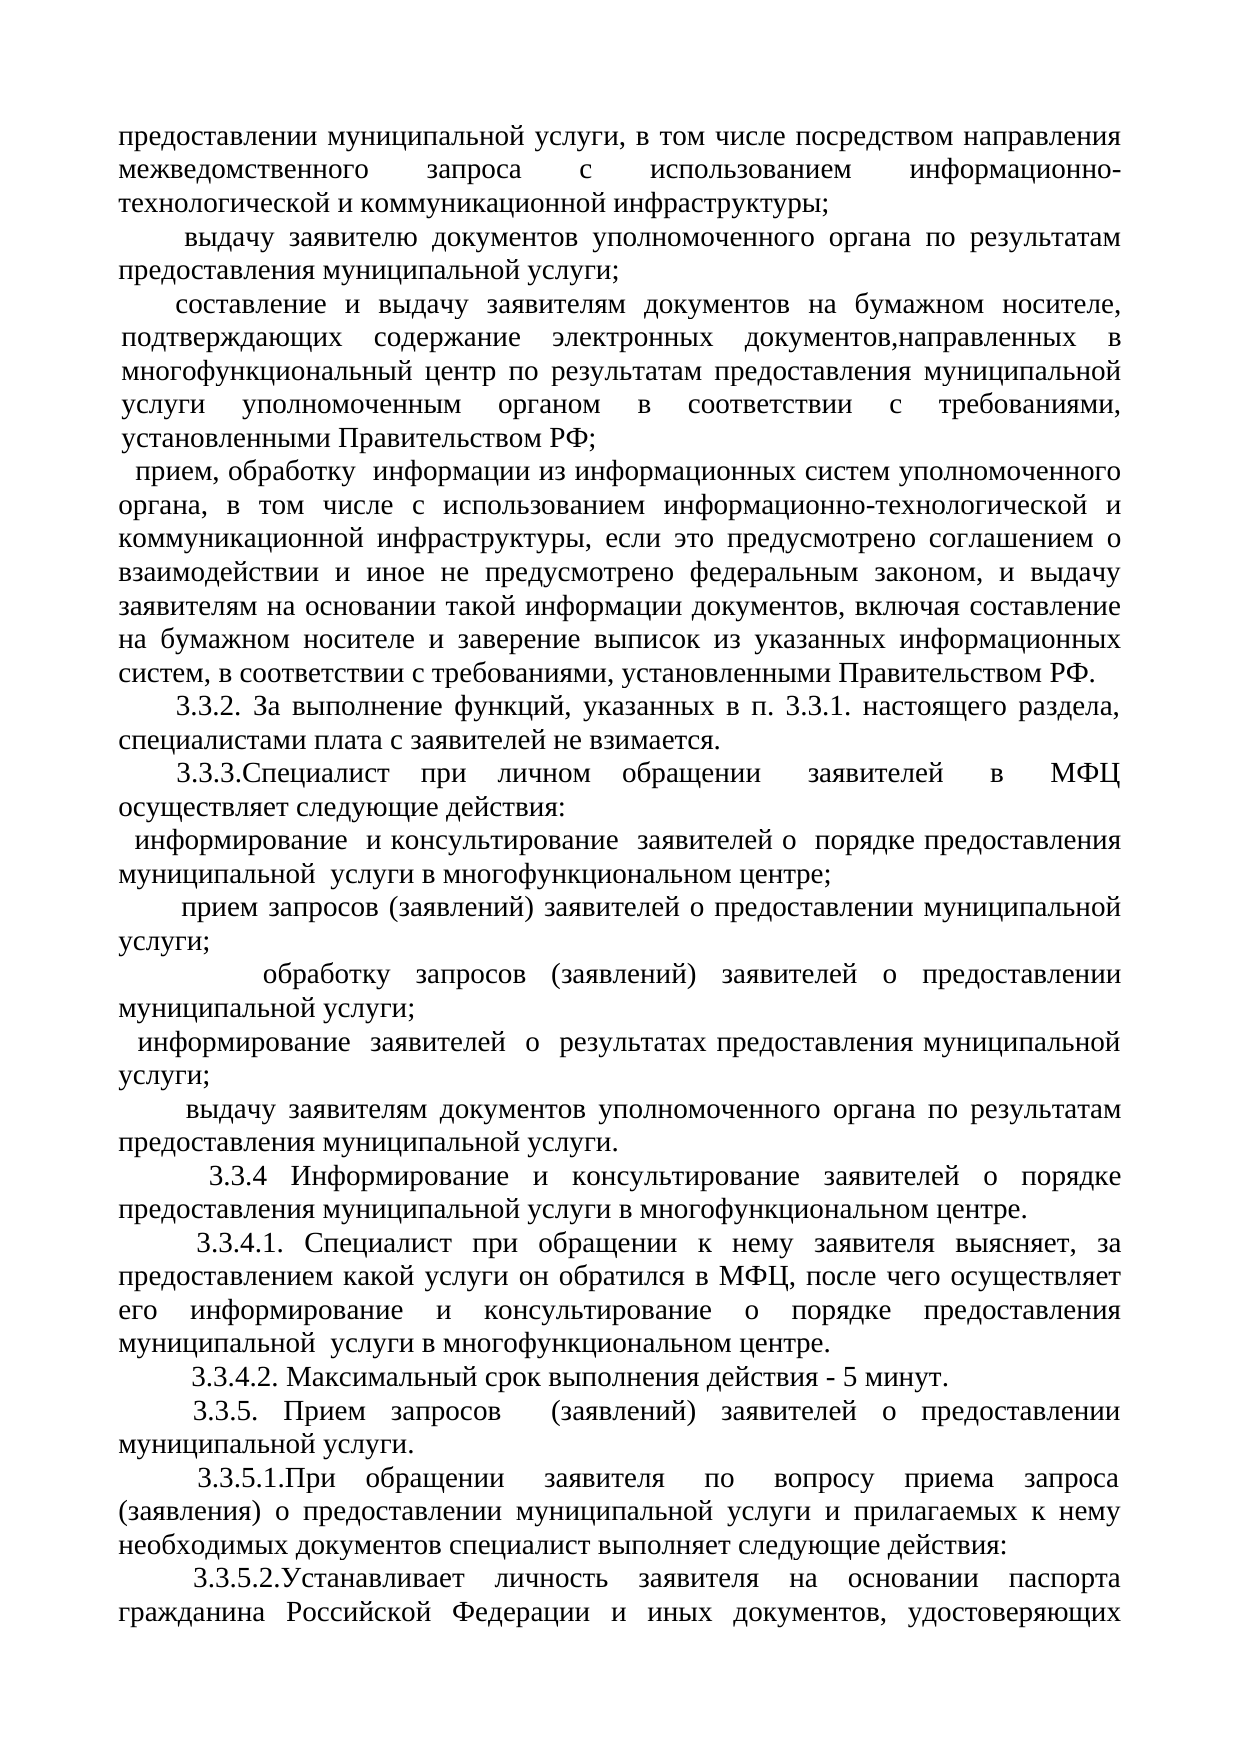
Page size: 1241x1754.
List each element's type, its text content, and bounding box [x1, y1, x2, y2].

text предоставлении муниципальной услуги, в том числе посредством направления межведомственного запроса с использованием информационно-технологической и коммуникационной инфраструктуры; [118, 118, 1122, 219]
text 3.3.4 Информирование и консультирование заявителей о порядке предоставления муниципальной услуги в многофункциональном центре. [118, 1158, 1122, 1225]
text прием запросов (заявлений) заявителей о предоставлении муниципальной услуги; [118, 889, 1122, 957]
text выдачу заявителям документов уполномоченного органа по результатам предоставления муниципальной услуги. [118, 1091, 1122, 1158]
text 3.3.5. Прием запросов (заявлений) заявителей о предоставлении муниципальной услуги. [118, 1393, 1122, 1460]
text обработку запросов (заявлений) заявителей о предоставлении муниципальной услуги; [118, 957, 1122, 1024]
text 3.3.5.2.Устанавливает личность заявителя на основании паспорта гражданина Российской Федерации и иных документов, удостоверяющих [118, 1560, 1122, 1627]
text прием, обработку информации из информационных систем уполномоченного органа, в том числе с использованием информационно-технологической и коммуникационной инфраструктуры, если это предусмотрено соглашением о взаимодействии и иное не предусмотрено федеральным законом, и выдачу заявителям на основании такой информации документов, включая составление на бумажном носителе и заверение выписок из указанных информационных систем, в соответствии с требованиями, установленными Правительством РФ. [118, 453, 1122, 688]
text 3.3.5.1.При обращении заявителя по вопросу приема запроса (заявления) о предоставлении муниципальной услуги и прилагаемых к нему необходимых документов специалист выполняет следующие действия: [118, 1460, 1122, 1560]
text информирование заявителей о результатах предоставления муниципальной услуги; [118, 1024, 1122, 1091]
text 3.3.3.Специалист при личном обращении заявителей в МФЦ осуществляет следующие действия: [118, 755, 1122, 822]
text составление и выдачу заявителям документов на бумажном носителе, подтверждающих содержание электронных документов,направленных в многофункциональный центр по результатам предоставления муниципальной услуги уполномоченным органом в соответствии с требованиями, установленными Правительством РФ; [121, 286, 1122, 453]
text информирование и консультирование заявителей о порядке предоставления муниципальной услуги в многофункциональном центре; [118, 822, 1122, 889]
text 3.3.2. За выполнение функций, указанных в п. 3.3.1. настоящего раздела, специалистами плата с заявителей не взимается. [118, 688, 1122, 755]
text 3.3.4.1. Специалист при обращении к нему заявителя выясняет, за предоставлением какой услуги он обратился в МФЦ, после чего осуществляет его информирование и консультирование о порядке предоставления муниципальной услуги в многофункциональном центре. [118, 1225, 1122, 1359]
text выдачу заявителю документов уполномоченного органа по результатам предоставления муниципальной услуги; [118, 219, 1122, 286]
text 3.3.4.2. Максимальный срок выполнения действия - 5 минут. [118, 1359, 1122, 1393]
